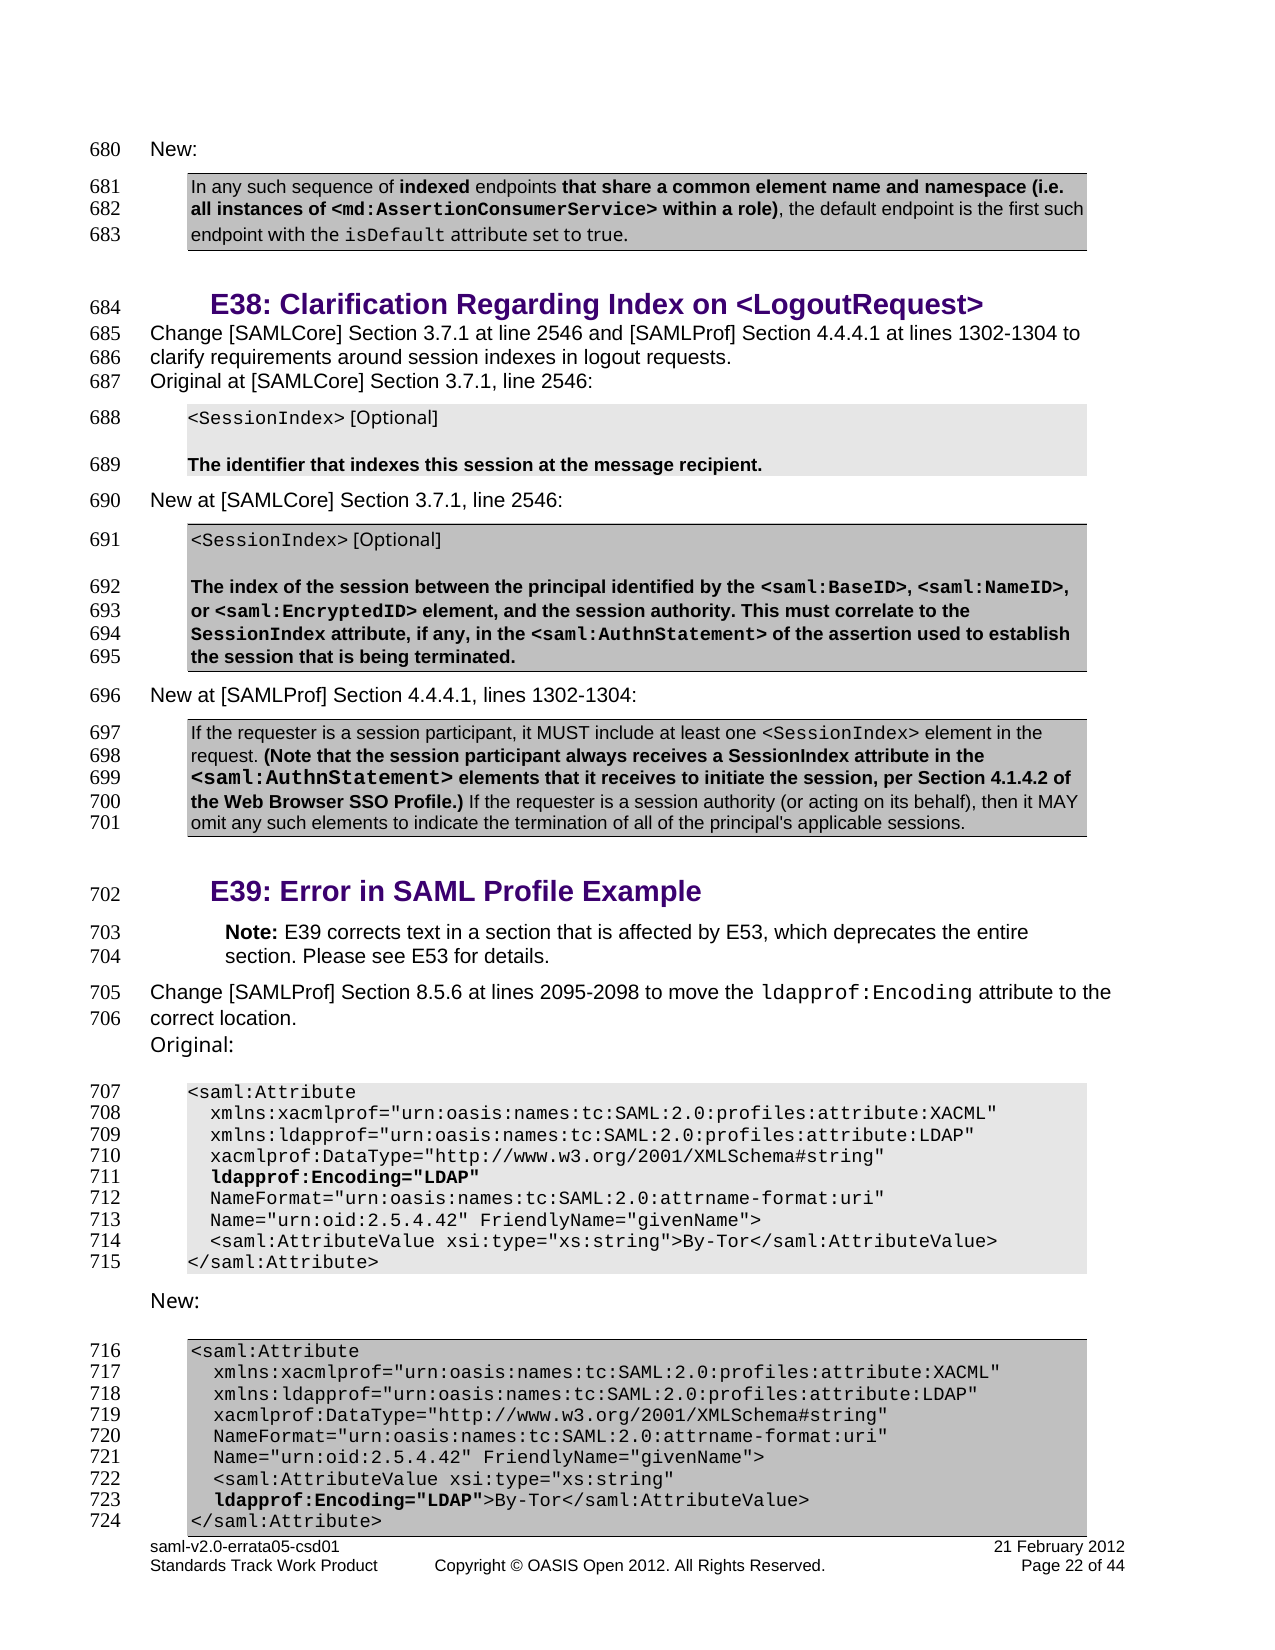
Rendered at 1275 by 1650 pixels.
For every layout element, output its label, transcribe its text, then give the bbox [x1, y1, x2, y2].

text New: [150, 137, 1125, 161]
text <SessionIndex> [Optional] [187, 404, 1087, 430]
list Original: [150, 1030, 1125, 1058]
text If the requester is a session participant, it MUST include at least one <SessionIndex> element in the request. (Note that the session participant always receives a SessionIndex attribute in the <saml:AuthnStatement> elements that it receives to initiate the session, per Section 4.1.4.2 of the Web Browser SSO Profile.) If the requester is a session authority (or acting on its behalf), then it MAY omit any such elements to indicate the termination of all of the principal's applicable sessions. [187, 720, 1087, 837]
text The identifier that indexes this session at the message recipient. [187, 454, 1087, 476]
text The index of the session between the principal identified by the <saml:BaseID>, <saml:NameID>, or <saml:EncryptedID> element, and the session authority. This must correlate to the SessionIndex attribute, if any, in the <saml:AuthnStatement> of the assertion used to establish the session that is being terminated. [187, 573, 1087, 671]
subtitle E38: Clarification Regarding Index on <LogoutRequest> [150, 287, 1125, 321]
text <saml:Attribute xmlns:xacmlprof="urn:oasis:names:tc:SAML:2.0:profiles:attribute:XACML" xmlns:ldapprof="urn:oasis:names:tc:SAML:2.0:profiles:attribute:LDAP" xacmlprof:DataType="http://www.w3.org/2001/XMLSchema#string" ldapprof:Encoding="LDAP" NameFormat="urn:oasis:names:tc:SAML:2.0:attrname-format:uri" Name="urn:oid:2.5.4.42" FriendlyName="givenName"> <saml:AttributeValue xsi:type="xs:string">By-Tor</saml:AttributeValue> </saml:Attribute> [187, 1083, 1087, 1274]
text Note: E39 corrects text in a section that is affected by E53, which deprecates the entire section. Please see E53 for details. [225, 920, 1050, 968]
list New: [150, 1286, 1125, 1314]
text Change [SAMLProf] Section 8.5.6 at lines 2095-2098 to move the ldapprof:Encoding attribute to the correct location. [150, 980, 1125, 1030]
text <saml:Attribute xmlns:xacmlprof="urn:oasis:names:tc:SAML:2.0:profiles:attribute:XACML" xmlns:ldapprof="urn:oasis:names:tc:SAML:2.0:profiles:attribute:LDAP" xacmlprof:DataType="http://www.w3.org/2001/XMLSchema#string" NameFormat="urn:oasis:names:tc:SAML:2.0:attrname-format:uri" Name="urn:oid:2.5.4.42" FriendlyName="givenName"> <saml:AttributeValue xsi:type="xs:string" ldapprof:Encoding="LDAP">By-Tor</saml:AttributeValue> </saml:Attribute> [187, 1340, 1087, 1536]
text In any such sequence of indexed endpoints that share a common element name and namespace (i.e. all instances of <md:AssertionConsumerService> within a role), the default endpoint is the first such endpoint with the isDefault attribute set to true. [187, 174, 1087, 250]
text <SessionIndex> [Optional] [187, 525, 1087, 552]
text New at [SAMLProf] Section 4.4.4.1, lines 1302-1304: [150, 683, 1125, 707]
subtitle E39: Error in SAML Profile Example [150, 874, 1125, 907]
text New at [SAMLCore] Section 3.7.1, line 2546: [150, 488, 1125, 512]
text Original at [SAMLCore] Section 3.7.1, line 2546: [150, 368, 1125, 392]
text Change [SAMLCore] Section 3.7.1 at line 2546 and [SAMLProf] Section 4.4.4.1 at lines 1302-1304 to clarify requirements around session indexes in logout requests. [150, 321, 1125, 368]
